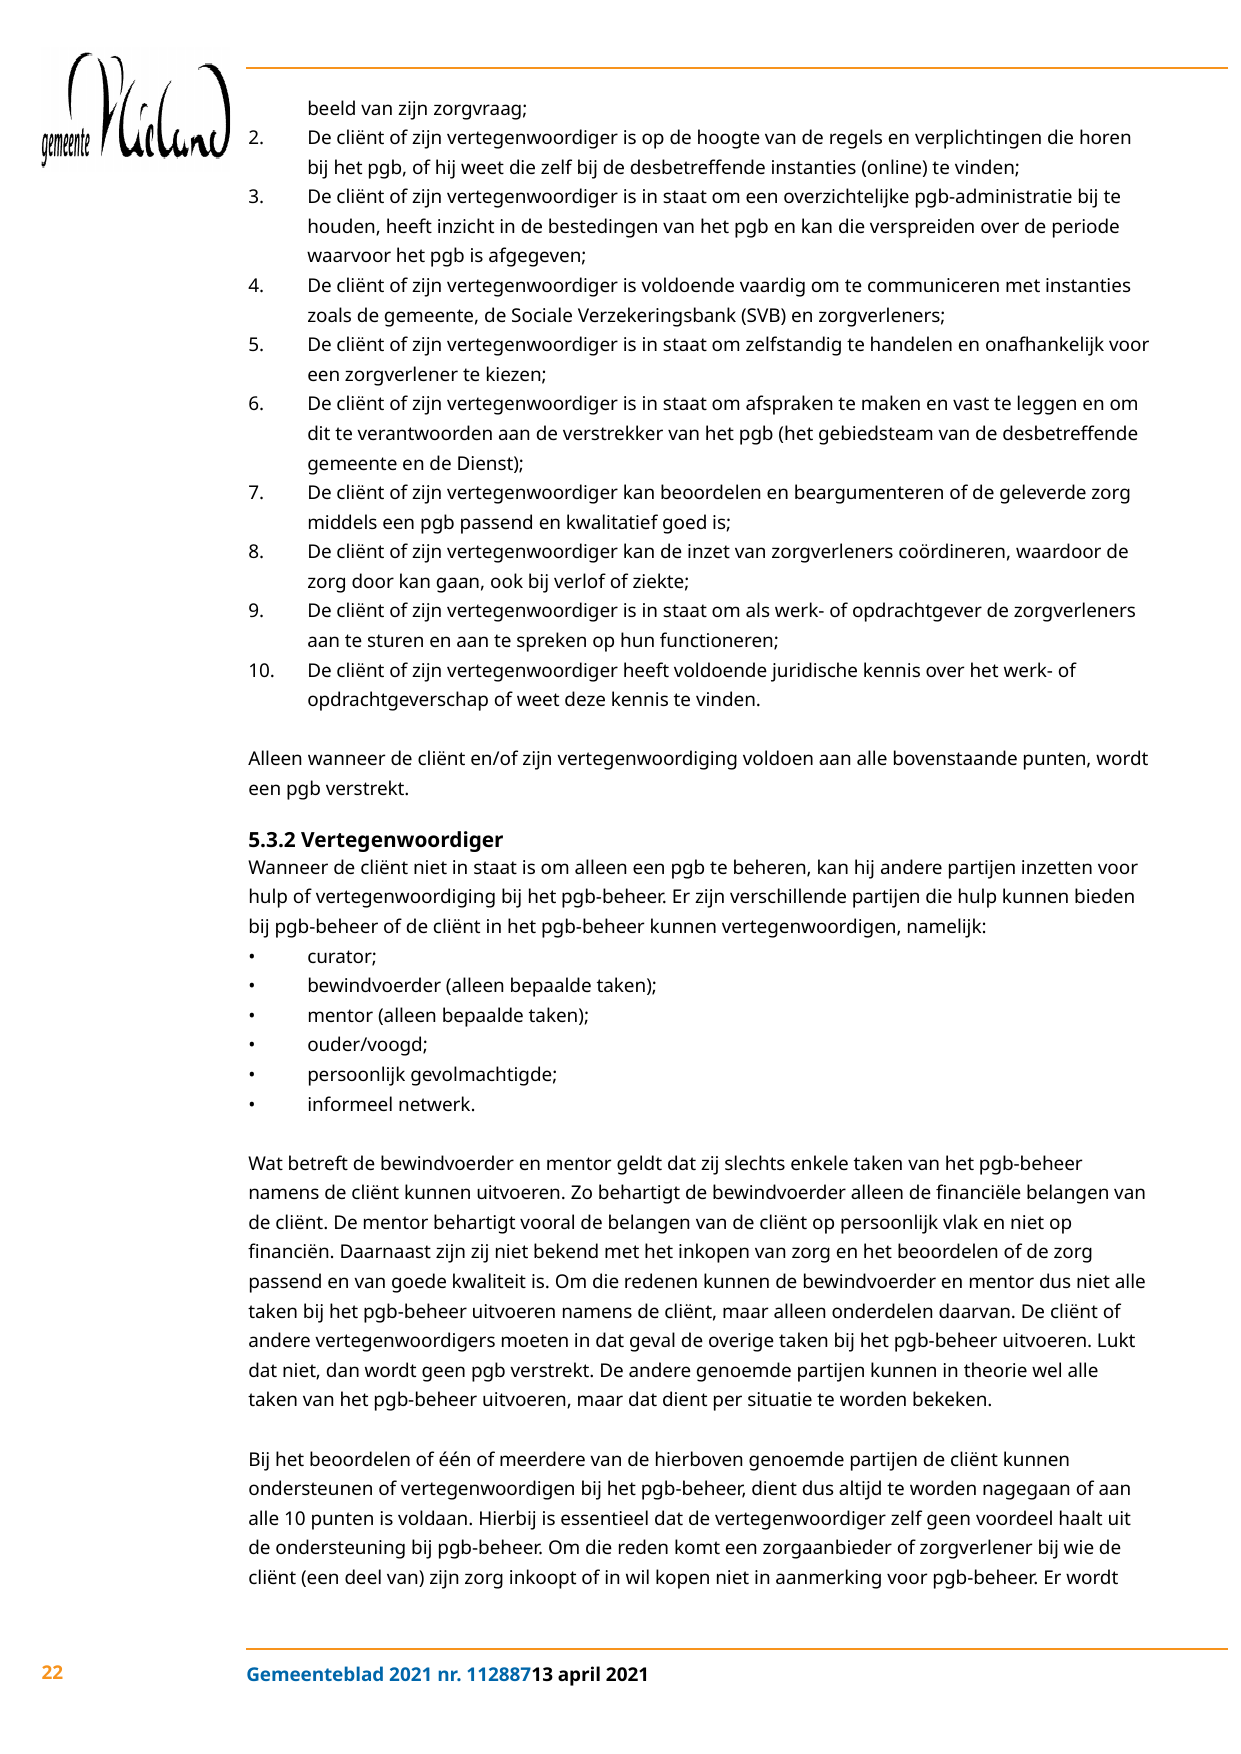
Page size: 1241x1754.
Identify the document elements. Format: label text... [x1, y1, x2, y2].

text Wanneer de cliënt niet in staat is om alleen een pgb te beheren, kan hij andere partijen inzetten voor hulp of vertegenwoordiging bij het pgb-beheer. Er zijn verschillende partijen die hulp kunnen bieden bij pgb-beheer of de cliënt in het pgb-beheer kunnen vertegenwoordigen, namelijk: [248, 854, 1152, 939]
picture [41, 47, 231, 172]
list persoonlijk gevolmachtigde; [248, 1061, 1152, 1087]
list De cliënt of zijn vertegenwoordiger is in staat om afspraken te maken en vast te leggen en om dit te verantwoorden aan de verstrekker van het pgb (het gebiedsteam van de desbetreffende gemeente en de Dienst); [248, 391, 1152, 476]
list De cliënt of zijn vertegenwoordiger is op de hoogte van de regels en verplichtingen die horen bij het pgb, of hij weet die zelf bij de desbetreffende instanties (online) te vinden; [248, 124, 1152, 180]
list beeld van zijn zorgvraag; [248, 95, 1152, 121]
list De cliënt of zijn vertegenwoordiger kan beoordelen en beargumenteren of de geleverde zorg middels een pgb passend en kwalitatief goed is; [248, 479, 1152, 535]
text Alleen wanneer de cliënt en/of zijn vertegenwoordiging voldoen aan alle bovenstaande punten, wordt een pgb verstrekt. [248, 746, 1152, 801]
text 5.3.2 Vertegenwoordiger [248, 826, 1152, 854]
list De cliënt of zijn vertegenwoordiger is in staat om een overzichtelijke pgb-administratie bij te houden, heeft inzicht in de bestedingen van het pgb en kan die verspreiden over de periode waarvoor het pgb is afgegeven; [248, 183, 1152, 268]
list informeel netwerk. [248, 1091, 1152, 1116]
list curator; [248, 943, 1152, 968]
text Bij het beoordelen of één of meerdere van de hierboven genoemde partijen de cliënt kunnen ondersteunen of vertegenwoordigen bij het pgb-beheer, dient dus altijd te worden nagegaan of aan alle 10 punten is voldaan. Hierbij is essentieel dat de vertegenwoordiger zelf geen voordeel haalt uit de ondersteuning bij pgb-beheer. Om die reden komt een zorgaanbieder of zorgverlener bij wie de cliënt (een deel van) zijn zorg inkoopt of in wil kopen niet in aanmerking voor pgb-beheer. Er wordt [248, 1446, 1152, 1590]
list ouder/voogd; [248, 1032, 1152, 1057]
list De cliënt of zijn vertegenwoordiger is in staat om als werk- of opdrachtgever de zorgverleners aan te sturen en aan te spreken op hun functioneren; [248, 598, 1152, 653]
list bewindvoerder (alleen bepaalde taken); [248, 972, 1152, 998]
list mentor (alleen bepaalde taken); [248, 1002, 1152, 1028]
list De cliënt of zijn vertegenwoordiger heeft voldoende juridische kennis over het werk- of opdrachtgeverschap of weet deze kennis te vinden. [248, 657, 1152, 712]
list De cliënt of zijn vertegenwoordiger is voldoende vaardig om te communiceren met instanties zoals de gemeente, de Sociale Verzekeringsbank (SVB) en zorgverleners; [248, 272, 1152, 328]
text Wat betreft de bewindvoerder en mentor geldt dat zij slechts enkele taken van het pgb-beheer namens de cliënt kunnen uitvoeren. Zo behartigt de bewindvoerder alleen de financiële belangen van de cliënt. De mentor behartigt vooral de belangen van de cliënt op persoonlijk vlak en niet op financiën. Daarnaast zijn zij niet bekend met het inkopen van zorg en het beoordelen of de zorg passend en van goede kwaliteit is. Om die redenen kunnen de bewindvoerder en mentor dus niet alle taken bij het pgb-beheer uitvoeren namens de cliënt, maar alleen onderdelen daarvan. De cliënt of andere vertegenwoordigers moeten in dat geval de overige taken bij het pgb-beheer uitvoeren. Lukt dat niet, dan wordt geen pgb verstrekt. De andere genoemde partijen kunnen in theorie wel alle taken van het pgb-beheer uitvoeren, maar dat dient per situatie te worden bekeken. [248, 1150, 1152, 1412]
list De cliënt of zijn vertegenwoordiger is in staat om zelfstandig te handelen en onafhankelijk voor een zorgverlener te kiezen; [248, 331, 1152, 387]
list De cliënt of zijn vertegenwoordiger kan de inzet van zorgverleners coördineren, waardoor de zorg door kan gaan, ook bij verlof of ziekte; [248, 538, 1152, 594]
